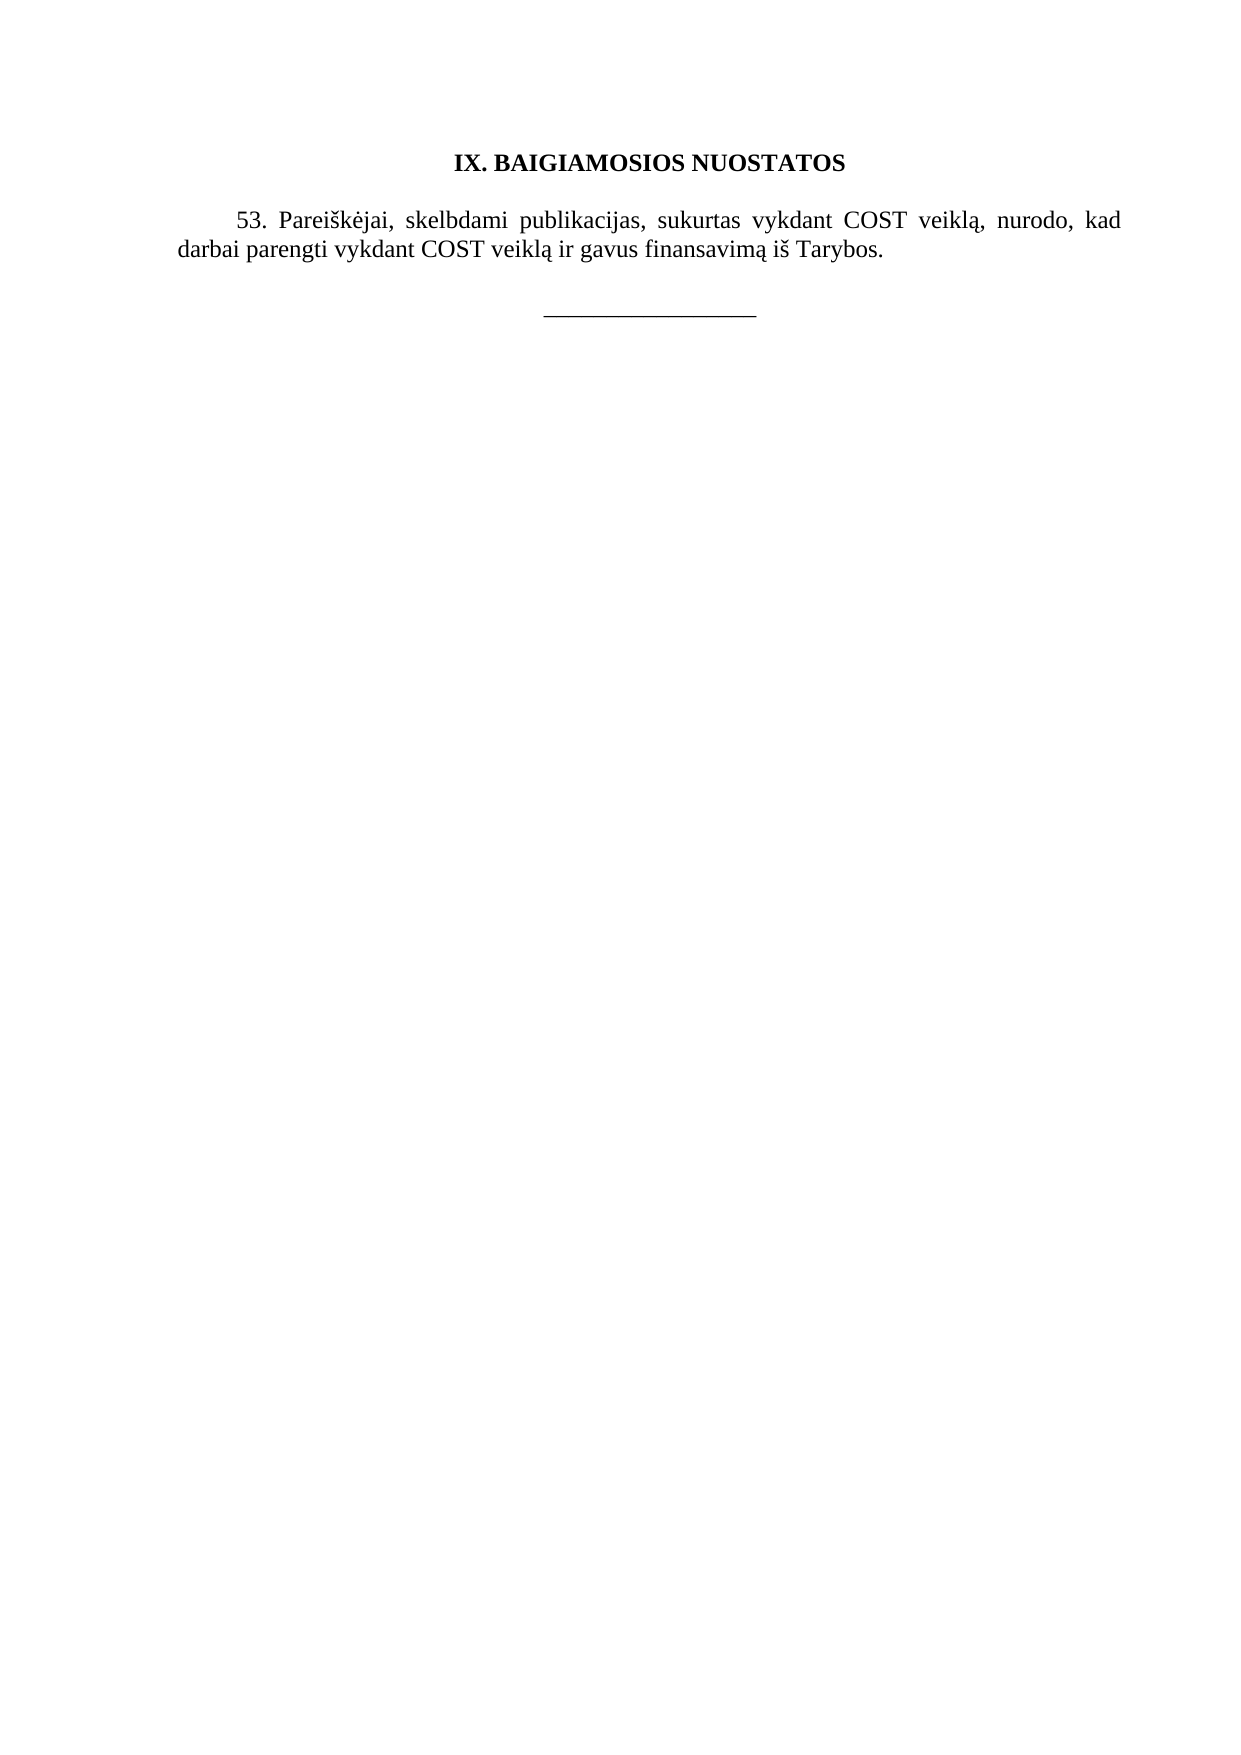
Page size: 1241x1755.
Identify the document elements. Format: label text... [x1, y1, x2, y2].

text _________________ [177, 291, 1122, 320]
text 53. Pareiškėjai, skelbdami publikacijas, sukurtas vykdant COST veiklą, nurodo, kad darbai parengti vykdant COST veiklą ir gavus finansavimą iš Tarybos. [177, 205, 1122, 263]
text IX. BAIGIAMOSIOS NUOSTATOS [177, 148, 1122, 176]
